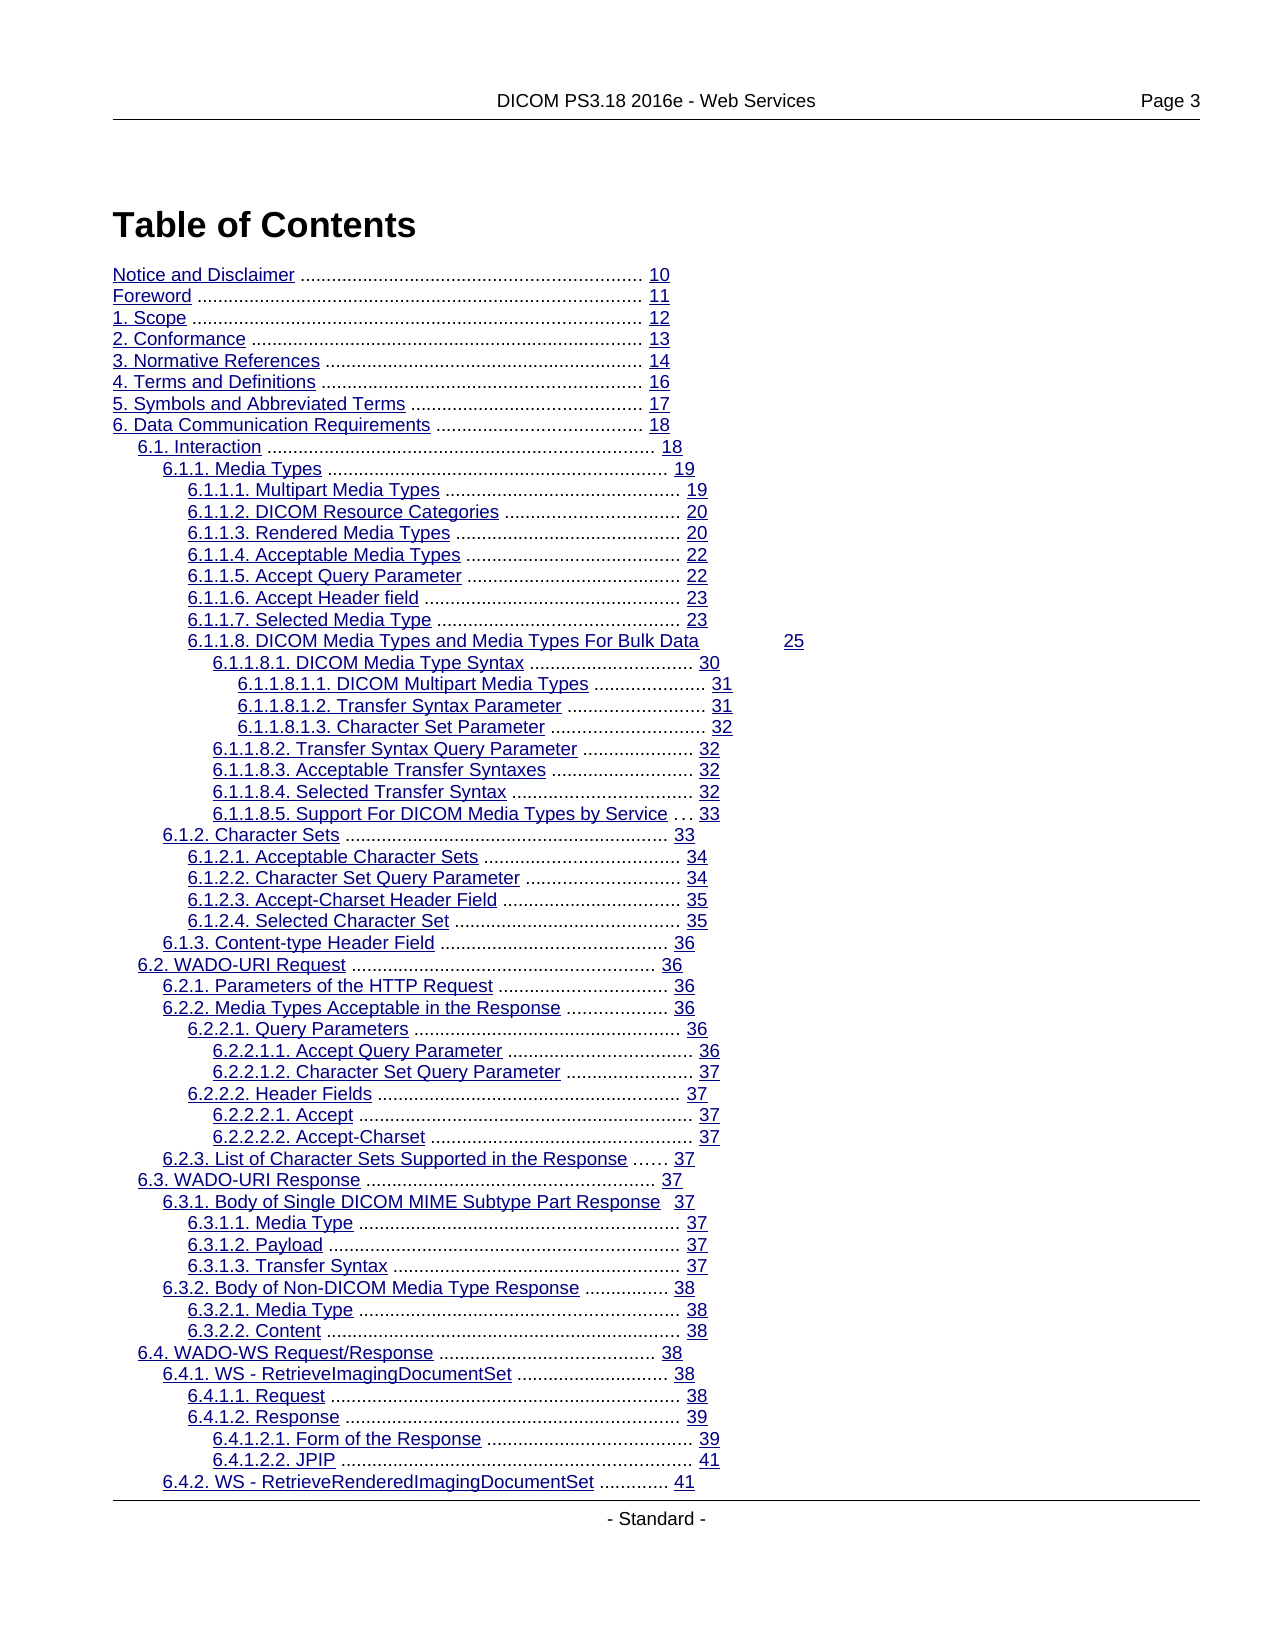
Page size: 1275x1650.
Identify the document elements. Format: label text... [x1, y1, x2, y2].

text 6.1.2.1. Acceptable Character Sets 0 [187, 846, 1175, 867]
text 6.2.2. Media Types Acceptable in the Response 0 [162, 996, 1175, 1018]
text 6.4.1.2. Response 0 [187, 1406, 1175, 1428]
text 6.1.1.8. DICOM Media Types and Media Types For Bulk Data 0 [187, 630, 1175, 651]
text 6.4.1. WS - RetrieveImagingDocumentSet 0 [162, 1363, 1175, 1384]
text 2. Conformance 0 [112, 328, 1175, 349]
text 6.2. WADO-URI Request 0 [137, 953, 1175, 975]
text 6.3.1.3. Transfer Syntax 0 [187, 1255, 1175, 1277]
text 6.3.2. Body of Non-DICOM Media Type Response 0 [162, 1277, 1175, 1298]
text 6.3.1.2. Payload 0 [187, 1234, 1175, 1255]
text 6.2.2.2.1. Accept 0 [212, 1104, 1175, 1126]
text 6.3.2.1. Media Type 0 [187, 1298, 1175, 1320]
text 6.1.1.2. DICOM Resource Categories 0 [187, 501, 1175, 522]
text 6.1.1.1. Multipart Media Types 0 [187, 479, 1175, 501]
text 6.2.2.1. Query Parameters 0 [187, 1018, 1175, 1039]
text 6.3.2.2. Content 0 [187, 1320, 1175, 1341]
text 6.1.1.7. Selected Media Type 0 [187, 608, 1175, 630]
text 6.1.1.8.5. Support For DICOM Media Types by Service 0 [212, 802, 1175, 824]
text 6.4. WADO-WS Request/Response 0 [137, 1341, 1175, 1363]
text Table of Contents [112, 204, 1200, 245]
text 6.4.1.2.1. Form of the Response 0 [212, 1428, 1175, 1449]
text 6.1.3. Content-type Header Field 0 [162, 932, 1175, 953]
text 6.2.2.2.2. Accept-Charset 0 [212, 1126, 1175, 1147]
text 6.2.3. List of Character Sets Supported in the Response 0 [162, 1147, 1175, 1169]
text 3. Normative References 0 [112, 349, 1175, 371]
text 6.1.2.4. Selected Character Set 0 [187, 910, 1175, 932]
text 6.1.2. Character Sets 0 [162, 824, 1175, 846]
text 6.1.1.8.2. Transfer Syntax Query Parameter 0 [212, 738, 1175, 759]
text 6.1.1.8.1.2. Transfer Syntax Parameter 0 [237, 694, 1175, 716]
text 6.4.1.2.2. JPIP 0 [212, 1449, 1175, 1471]
text 6.1.1.4. Acceptable Media Types 0 [187, 544, 1175, 565]
text 6.1.1.8.1.1. DICOM Multipart Media Types 0 [237, 673, 1175, 694]
text Foreword 0 [112, 285, 1175, 306]
text 6.3.1. Body of Single DICOM MIME Subtype Part Response 0 [162, 1191, 1175, 1212]
text 6.2.2.2. Header Fields 0 [187, 1083, 1175, 1104]
text 6.1. Interaction 0 [137, 436, 1175, 457]
text 4. Terms and Definitions 0 [112, 371, 1175, 393]
text 6.2.1. Parameters of the HTTP Request 0 [162, 975, 1175, 996]
text Notice and Disclaimer 0 [112, 263, 1175, 285]
text 6.3. WADO-URI Response 0 [137, 1169, 1175, 1191]
text 6.1.1. Media Types 0 [162, 457, 1175, 479]
text 6.2.2.1.2. Character Set Query Parameter 0 [212, 1061, 1175, 1083]
text 6.1.1.6. Accept Header field 0 [187, 587, 1175, 608]
text 6.1.1.8.3. Acceptable Transfer Syntaxes 0 [212, 759, 1175, 781]
text 6.1.2.3. Accept-Charset Header Field 0 [187, 889, 1175, 910]
text 6.1.1.5. Accept Query Parameter 0 [187, 565, 1175, 587]
text 6.2.2.1.1. Accept Query Parameter 0 [212, 1039, 1175, 1061]
text 6.4.1.1. Request 0 [187, 1384, 1175, 1406]
text 6.1.1.8.1. DICOM Media Type Syntax 0 [212, 651, 1175, 673]
text 1. Scope 0 [112, 306, 1175, 328]
text 6.3.1.1. Media Type 0 [187, 1212, 1175, 1234]
text 5. Symbols and Abbreviated Terms 0 [112, 393, 1175, 414]
text 6.4.2. WS - RetrieveRenderedImagingDocumentSet 0 [162, 1471, 1175, 1492]
text 6.1.2.2. Character Set Query Parameter 0 [187, 867, 1175, 889]
text 6.1.1.8.4. Selected Transfer Syntax 0 [212, 781, 1175, 802]
text 6. Data Communication Requirements 0 [112, 414, 1175, 436]
text 6.1.1.3. Rendered Media Types 0 [187, 522, 1175, 544]
text 6.1.1.8.1.3. Character Set Parameter 0 [237, 716, 1175, 738]
